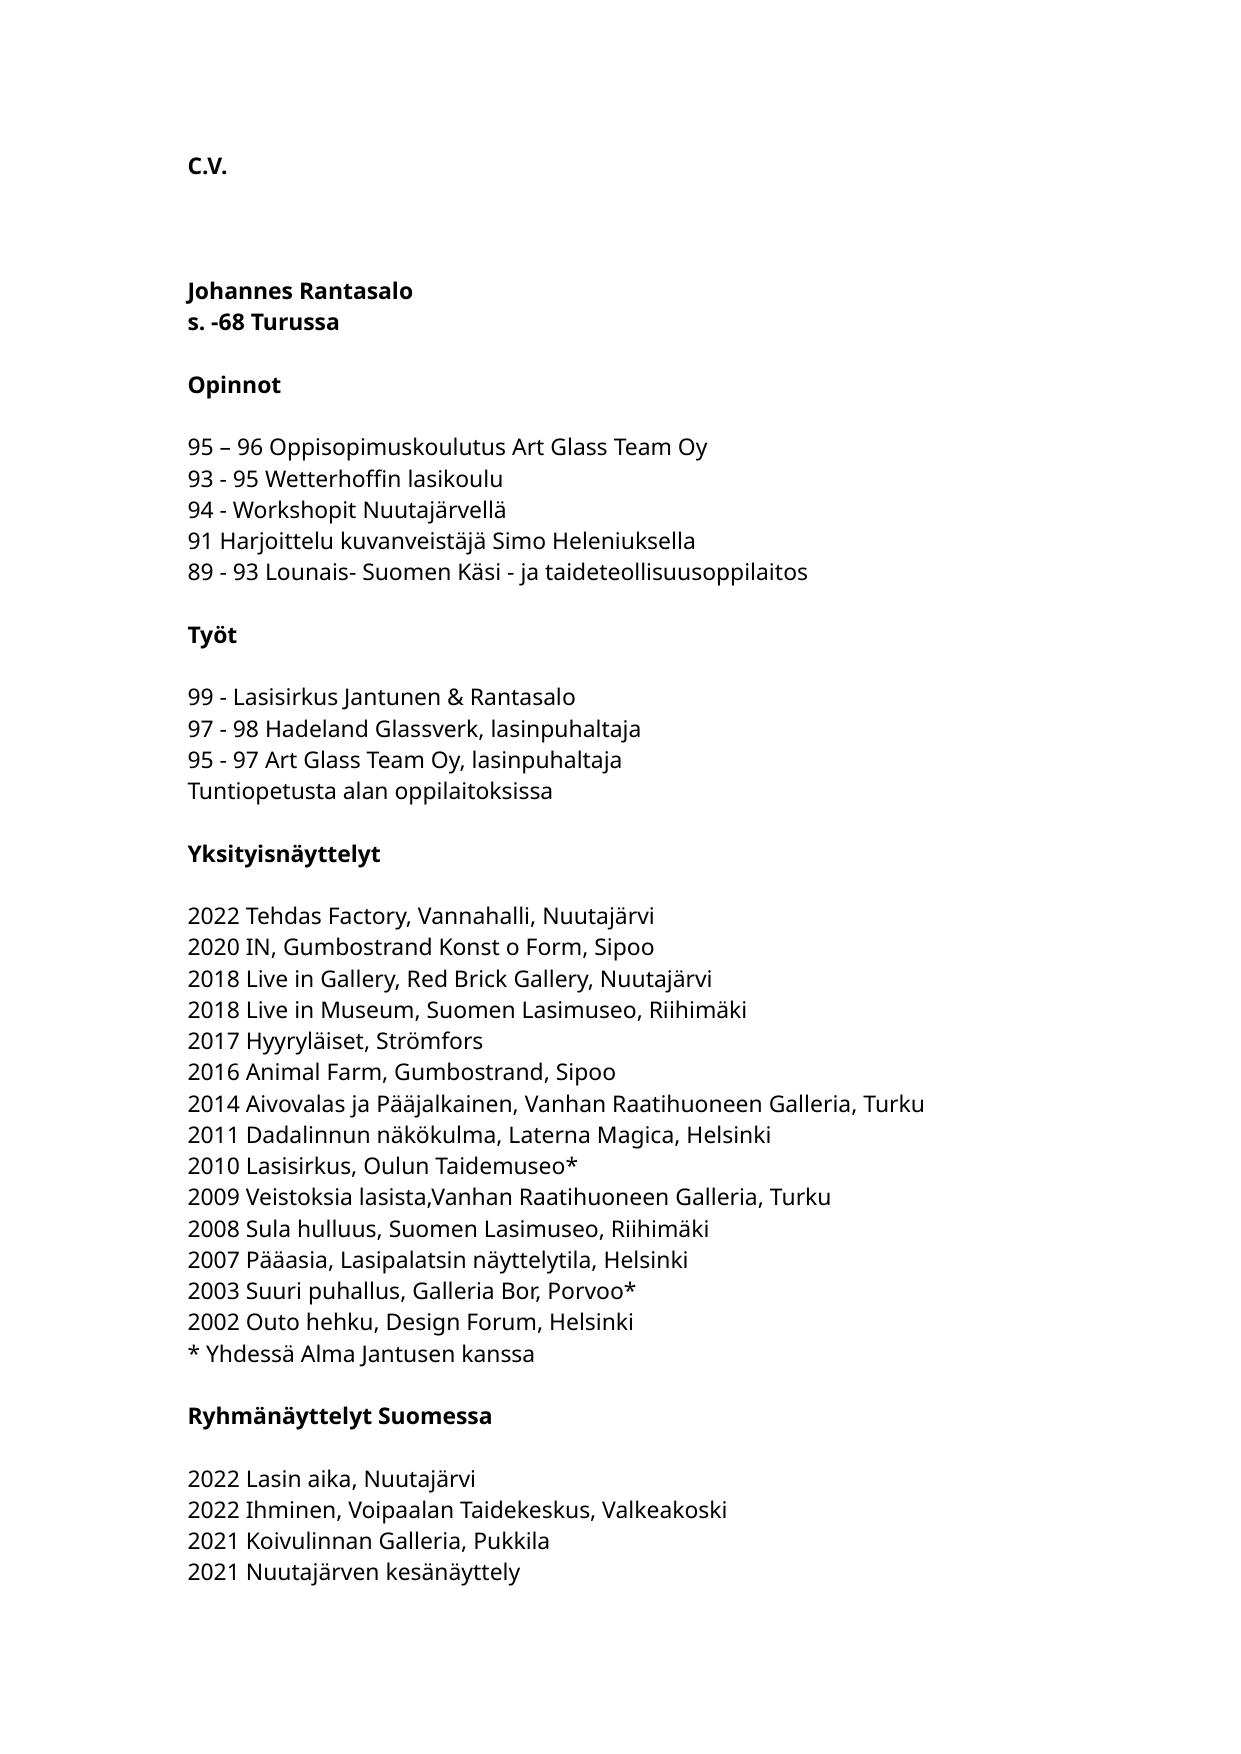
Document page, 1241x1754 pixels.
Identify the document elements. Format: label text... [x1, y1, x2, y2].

text s. -68 Turussa [187, 306, 1053, 337]
text 2022 Tehdas Factory, Vannahalli, Nuutajärvi [187, 900, 1053, 931]
text Työt [187, 619, 1053, 650]
text 2010 Lasisirkus, Oulun Taidemuseo* [187, 1150, 1053, 1181]
text Opinnot [187, 369, 1053, 400]
text 89 - 93 Lounais- Suomen Käsi - ja taideteollisuusoppilaitos [187, 556, 1053, 587]
text 2016 Animal Farm, Gumbostrand, Sipoo [187, 1056, 1053, 1087]
text Ryhmänäyttelyt Suomessa [187, 1400, 1053, 1431]
text 2022 Lasin aika, Nuutajärvi [187, 1462, 1053, 1494]
text 2011 Dadalinnun näkökulma, Laterna Magica, Helsinki [187, 1119, 1053, 1150]
text 2018 Live in Museum, Suomen Lasimuseo, Riihimäki [187, 994, 1053, 1025]
text 2009 Veistoksia lasista,Vanhan Raatihuoneen Galleria, Turku [187, 1181, 1053, 1212]
text 2021 Koivulinnan Galleria, Pukkila [187, 1525, 1053, 1556]
text 95 – 96 Oppisopimuskoulutus Art Glass Team Oy [187, 431, 1053, 462]
text 2003 Suuri puhallus, Galleria Bor, Porvoo* [187, 1275, 1053, 1306]
text 93 - 95 Wetterhoffin lasikoulu [187, 462, 1053, 494]
text 2014 Aivovalas ja Pääjalkainen, Vanhan Raatihuoneen Galleria, Turku [187, 1087, 1053, 1119]
text 94 - Workshopit Nuutajärvellä [187, 494, 1053, 525]
text 2021 Nuutajärven kesänäyttely [187, 1556, 1053, 1587]
text 99 - Lasisirkus Jantunen & Rantasalo [187, 681, 1053, 712]
text C.V. [187, 150, 1053, 181]
text Tuntiopetusta alan oppilaitoksissa [187, 775, 1053, 806]
text 2007 Pääasia, Lasipalatsin näyttelytila, Helsinki [187, 1244, 1053, 1275]
text 95 - 97 Art Glass Team Oy, lasinpuhaltaja [187, 744, 1053, 775]
text 2008 Sula hulluus, Suomen Lasimuseo, Riihimäki [187, 1212, 1053, 1244]
text * Yhdessä Alma Jantusen kanssa [187, 1337, 1053, 1369]
text 2022 Ihminen, Voipaalan Taidekeskus, Valkeakoski [187, 1494, 1053, 1525]
text Johannes Rantasalo [187, 275, 1053, 306]
text 97 - 98 Hadeland Glassverk, lasinpuhaltaja [187, 712, 1053, 744]
text Yksityisnäyttelyt [187, 837, 1053, 869]
text 2018 Live in Gallery, Red Brick Gallery, Nuutajärvi [187, 962, 1053, 994]
text 2020 IN, Gumbostrand Konst o Form, Sipoo [187, 931, 1053, 962]
text 2002 Outo hehku, Design Forum, Helsinki [187, 1306, 1053, 1337]
text 91 Harjoittelu kuvanveistäjä Simo Heleniuksella [187, 525, 1053, 556]
text 2017 Hyyryläiset, Strömfors [187, 1025, 1053, 1056]
